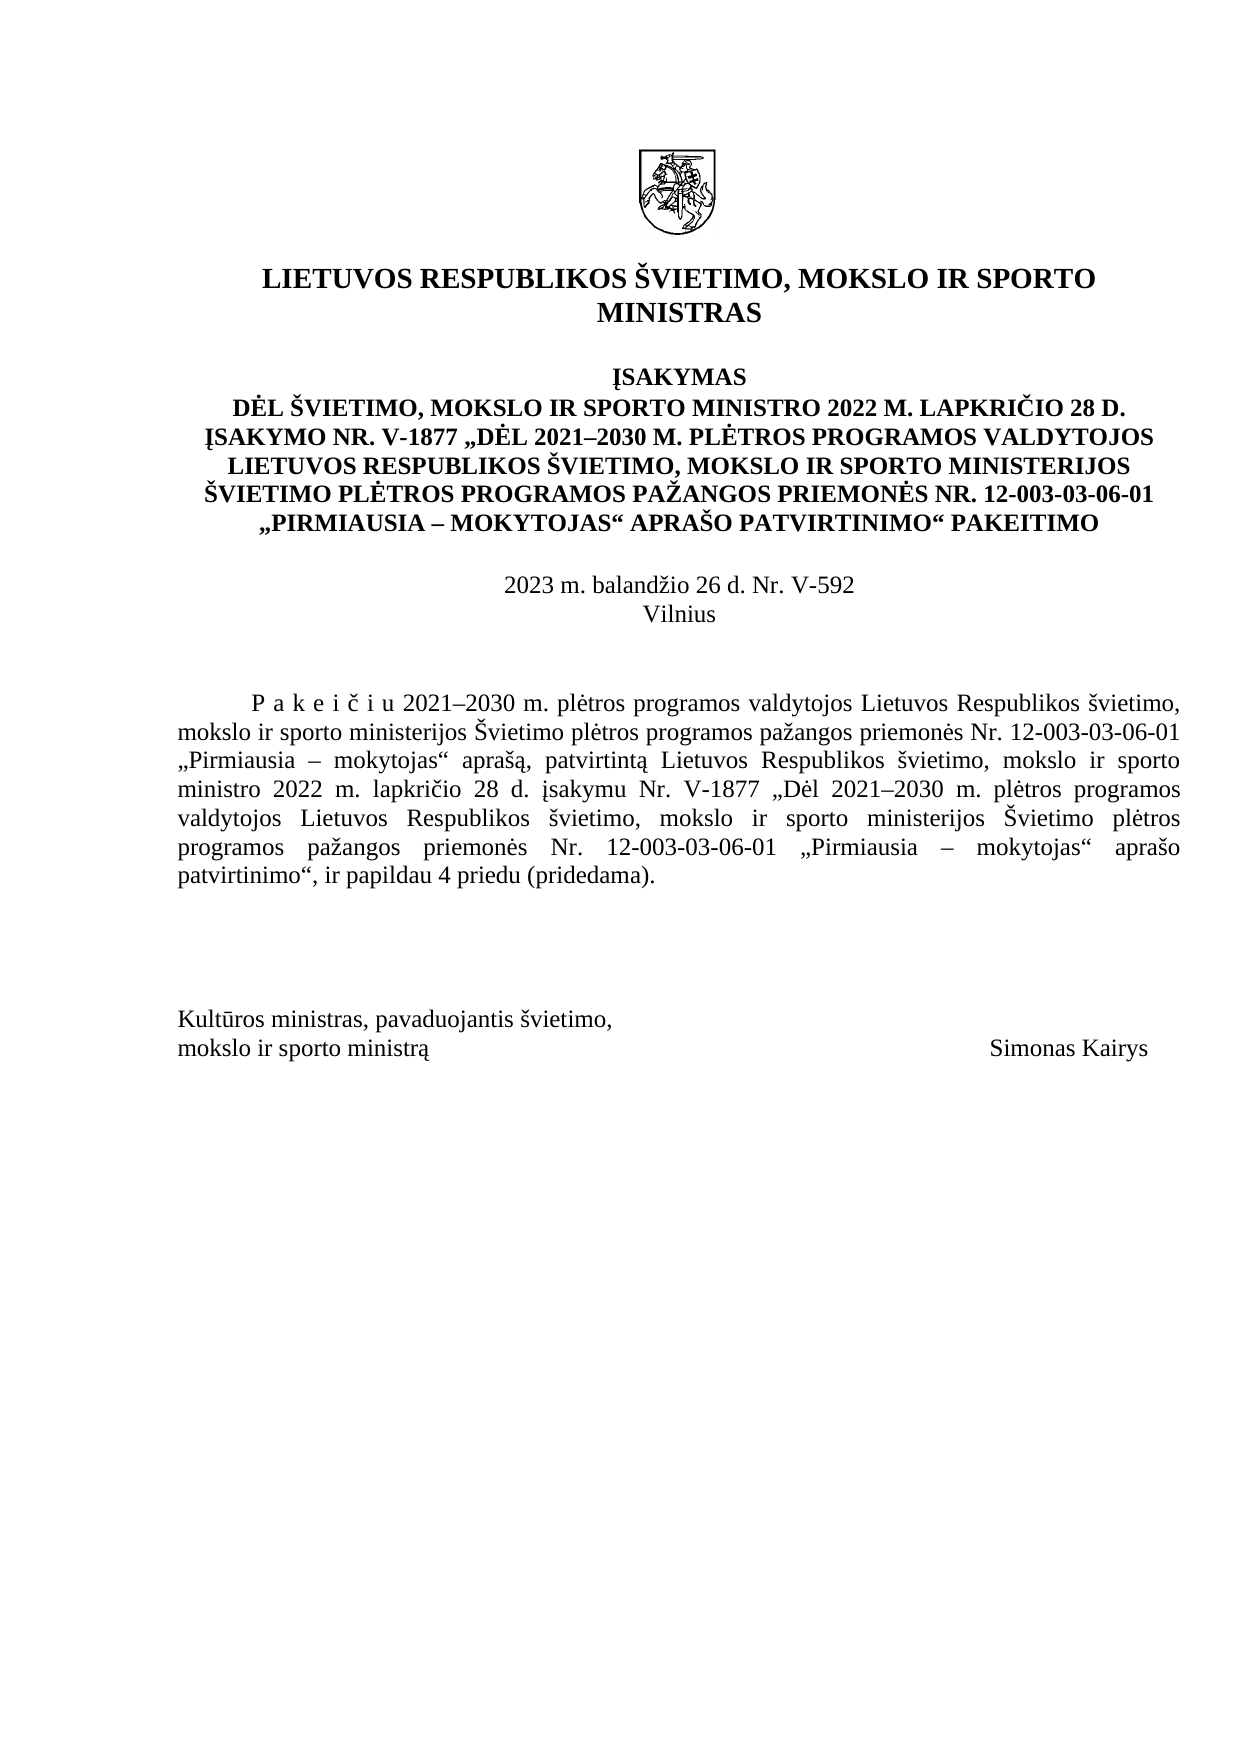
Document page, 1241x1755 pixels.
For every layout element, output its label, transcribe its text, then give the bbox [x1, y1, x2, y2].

text Kultūros ministras, pavaduojantis švietimo, [177, 1004, 1181, 1033]
text mokslo ir sporto ministrą Simonas Kairys [177, 1033, 1181, 1062]
text LIETUVOS RESPUBLIKOS ŠVIETIMO, MOKSLO IR SPORTO MINISTRAS [177, 261, 1181, 328]
text P a k e i č i u 2021–2030 m. plėtros programos valdytojos Lietuvos Respublikos švietimo, mokslo ir sporto ministerijos Švietimo plėtros programos pažangos priemonės Nr. 12-003-03-06-01 „Pirmiausia – mokytojas“ aprašą, patvirtintą Lietuvos Respublikos švietimo, mokslo ir sporto ministro 2022 m. lapkričio 28 d. įsakymu Nr. V-1877 „Dėl 2021–2030 m. plėtros programos valdytojos Lietuvos Respublikos švietimo, mokslo ir sporto ministerijos Švietimo plėtros programos pažangos priemonės Nr. 12-003-03-06-01 „Pirmiausia – mokytojas“ aprašo patvirtinimo“, ir papildau 4 priedu (pridedama). [177, 688, 1181, 889]
subtitle 2023 m. balandžio 26 d. Nr. V-592 [177, 571, 1181, 599]
text DĖL ŠVIETIMO, MOKSLO IR SPORTO MINISTRO 2022 M. LAPKRIČIO 28 D. ĮSAKYMO NR. V-1877 „DĖL 2021–2030 M. PLĖTROS PROGRAMOS VALDYTOJOS LIETUVOS RESPUBLIKOS ŠVIETIMO, MOKSLO IR SPORTO MINISTERIJOS ŠVIETIMO PLĖTROS PROGRAMOS PAŽANGOS PRIEMONĖS NR. 12-003-03-06-01 „PIRMIAUSIA – MOKYTOJAS“ APRAŠO PATVIRTINIMO“ PAKEITIMO [177, 393, 1181, 537]
text ĮSAKYMAS [177, 362, 1181, 391]
text Vilnius [177, 599, 1181, 628]
